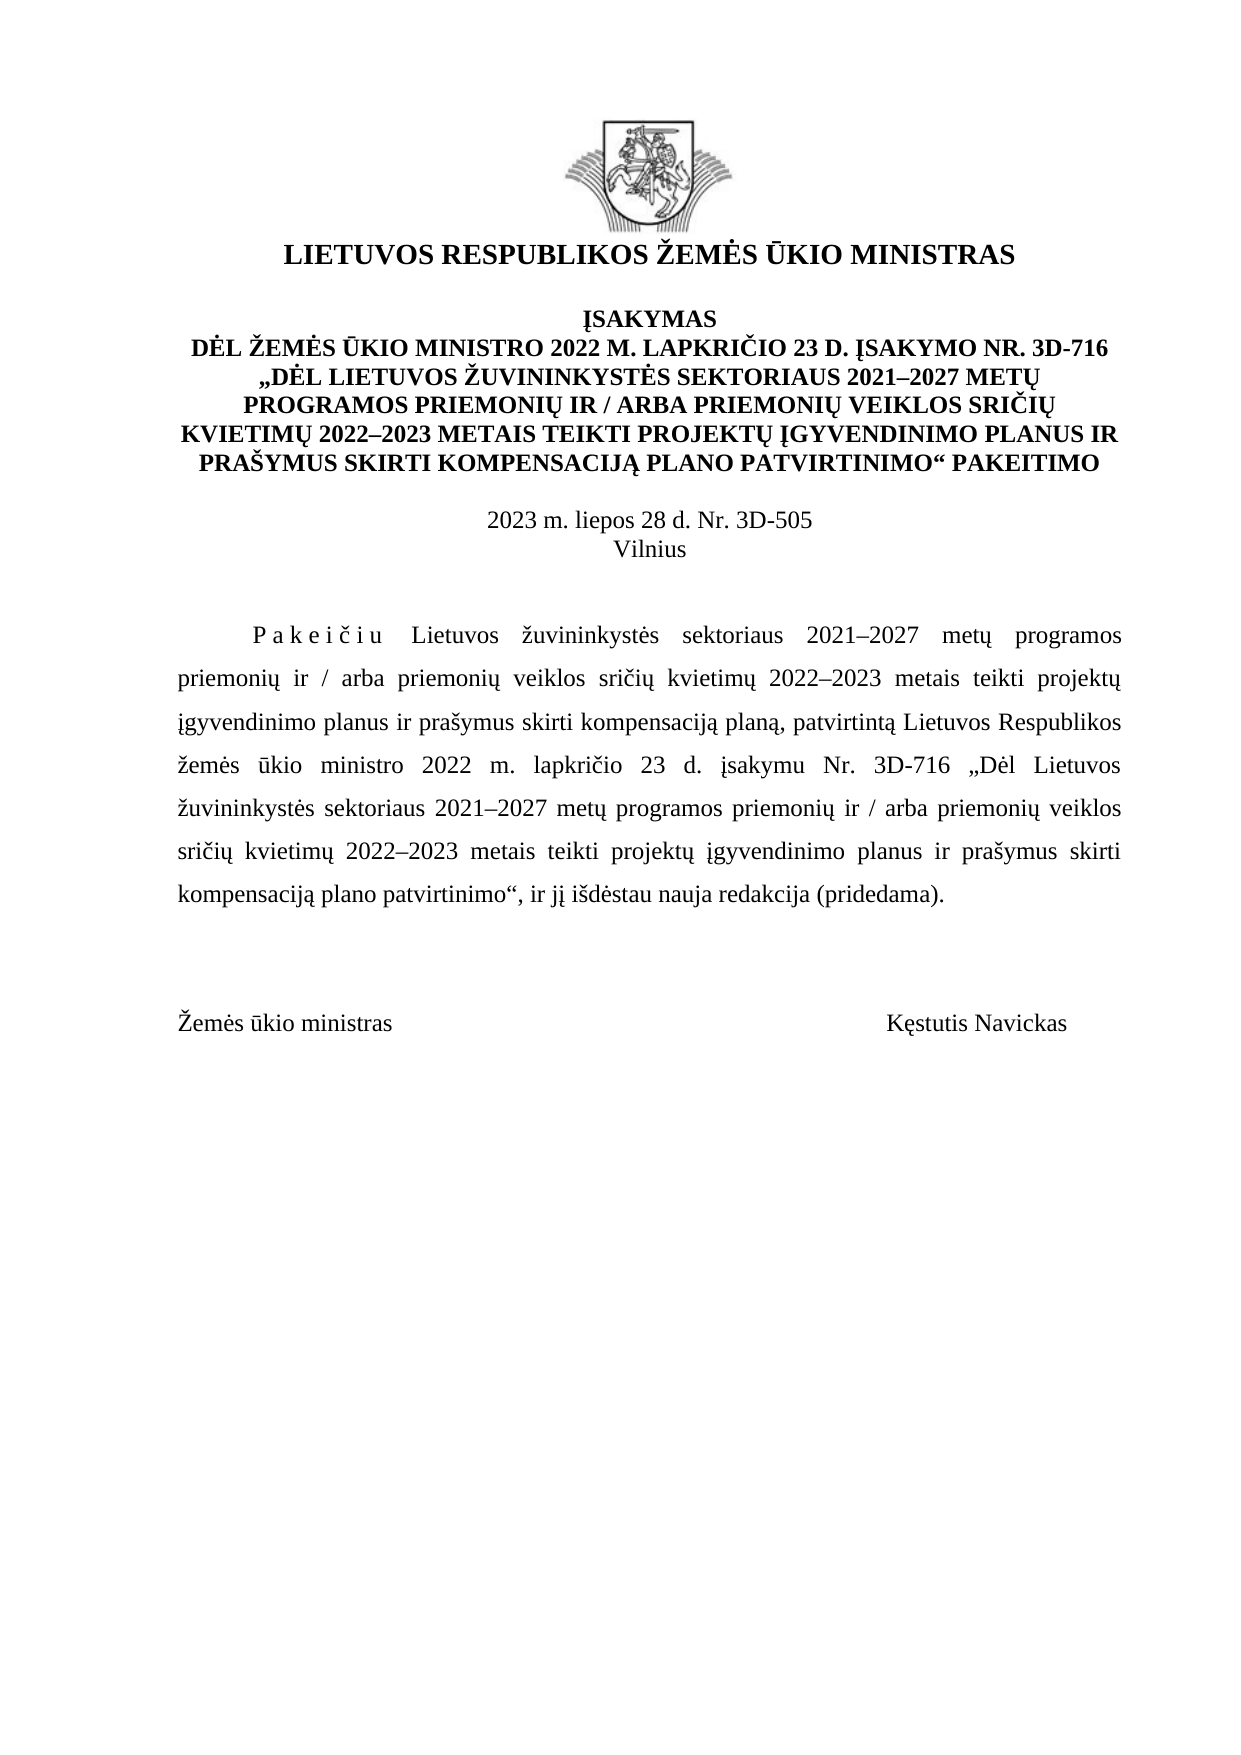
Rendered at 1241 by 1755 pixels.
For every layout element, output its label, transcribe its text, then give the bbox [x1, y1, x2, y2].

text LIETUVOS RESPUBLIKOS ŽEMĖS ŪKIO MINISTRAS [177, 237, 1122, 271]
text DĖL ŽEMĖS ŪKIO MINISTRO 2022 M. LAPKRIČIO 23 D. ĮSAKYMO NR. 3D-716 „DĖL LIETUVOS ŽUVININKYSTĖS SEKTORIAUS 2021–2027 METŲ PROGRAMOS PRIEMONIŲ IR / ARBA PRIEMONIŲ VEIKLOS SRIČIŲ KVIETIMŲ 2022–2023 METAIS TEIKTI PROJEKTŲ ĮGYVENDINIMO PLANUS IR PRAŠYMUS SKIRTI KOMPENSACIJĄ PLANO PATVIRTINIMO“ PAKEITIMO [177, 333, 1122, 477]
text ĮSAKYMAS [177, 304, 1122, 333]
text 2023 m. liepos 28 d. Nr. 3D-505 [177, 505, 1122, 534]
text Vilnius [177, 534, 1122, 563]
text Pakeičiu Lietuvos žuvininkystės sektoriaus 2021–2027 metų programos priemonių ir / arba priemonių veiklos sričių kvietimų 2022–2023 metais teikti projektų įgyvendinimo planus ir prašymus skirti kompensaciją planą, patvirtintą Lietuvos Respublikos žemės ūkio ministro 2022 m. lapkričio 23 d. įsakymu Nr. 3D-716 „Dėl Lietuvos žuvininkystės sektoriaus 2021–2027 metų programos priemonių ir / arba priemonių veiklos sričių kvietimų 2022–2023 metais teikti projektų įgyvendinimo planus ir prašymus skirti kompensaciją plano patvirtinimo“, ir jį išdėstau nauja redakcija (pridedama). [177, 620, 1122, 908]
text Žemės ūkio ministras Kęstutis Navickas [177, 1008, 1122, 1037]
